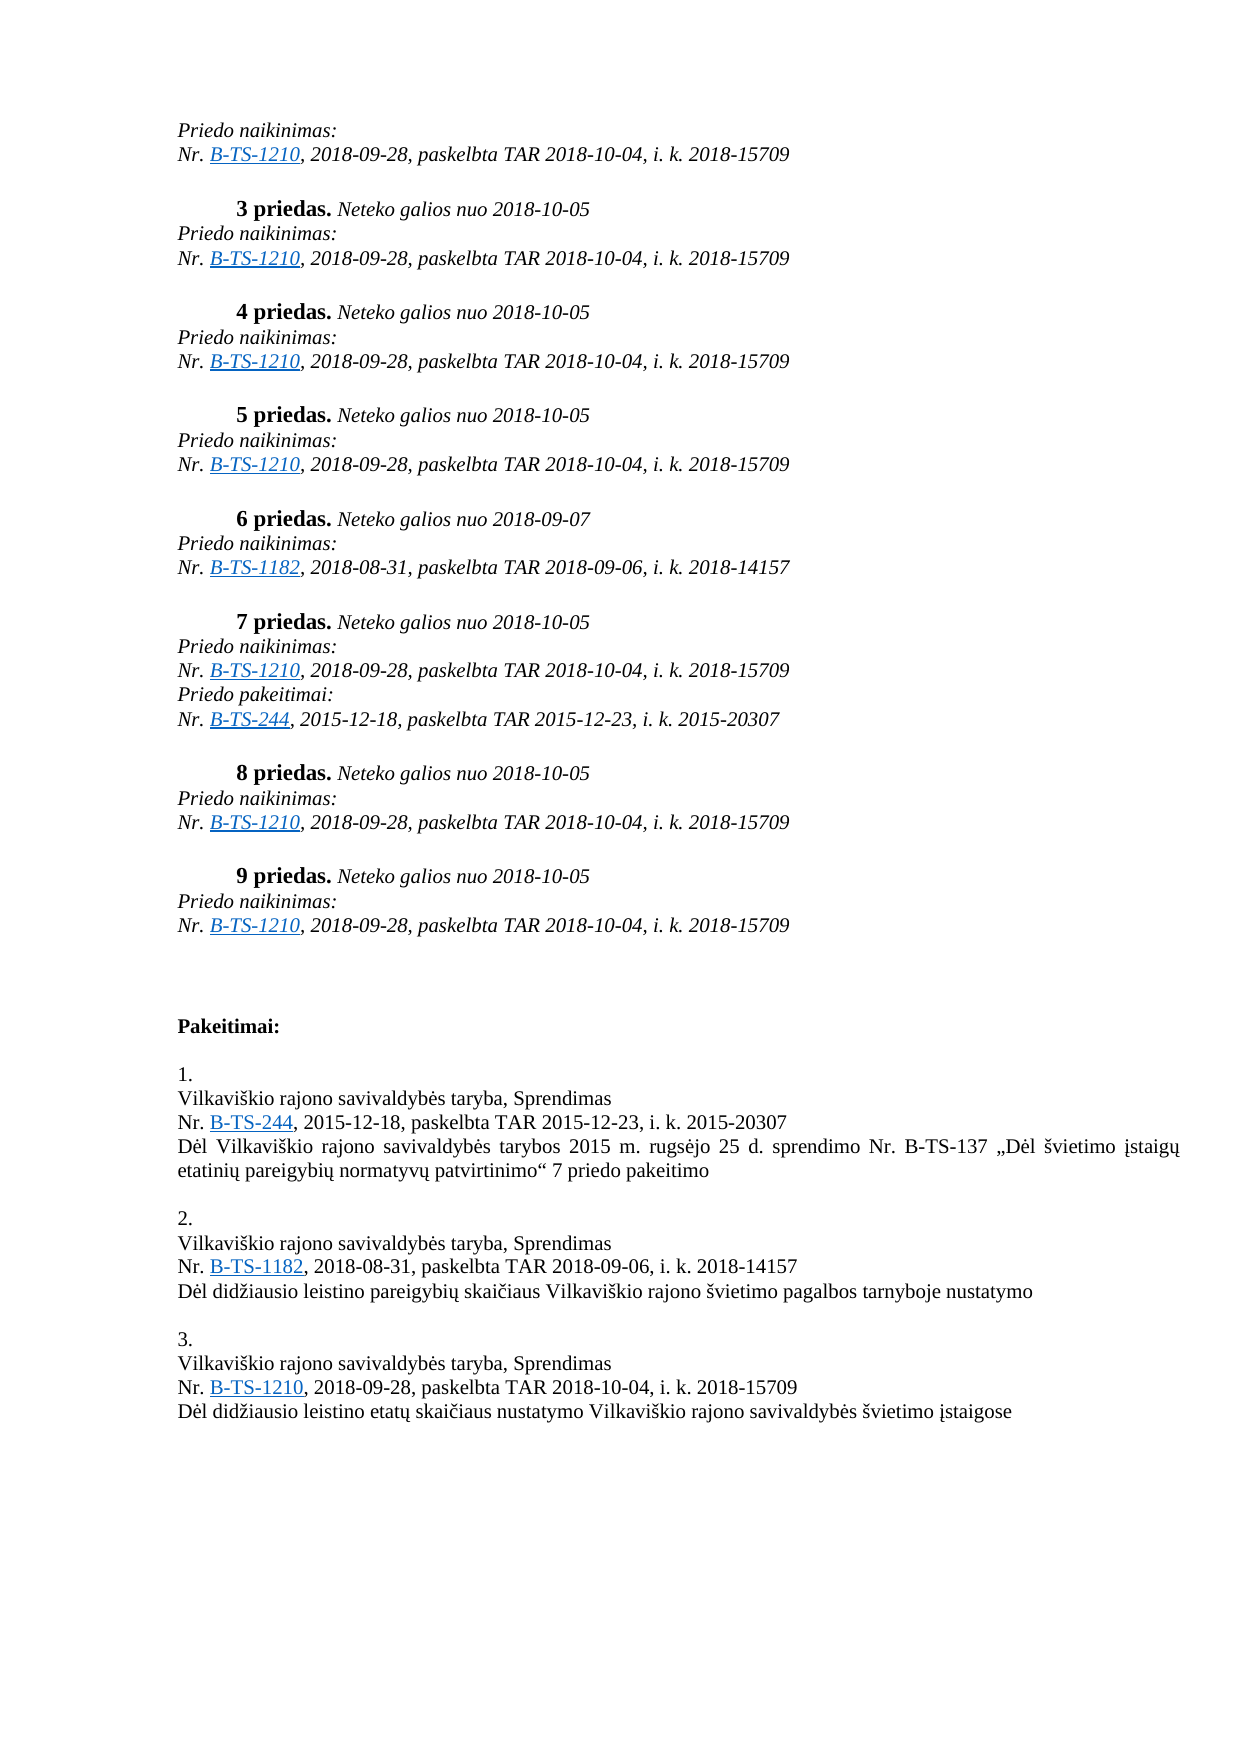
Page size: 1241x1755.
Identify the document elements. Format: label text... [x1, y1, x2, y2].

text Nr. B-TS-1210, 2018-09-28, paskelbta TAR 2018-10-04, i. k. 2018-15709 [177, 142, 1181, 166]
text Priedo naikinimas: [177, 786, 1181, 810]
text Priedo pakeitimai: [177, 682, 1181, 706]
text Priedo naikinimas: [177, 428, 1181, 452]
text 2. [177, 1206, 1181, 1230]
text Nr. B-TS-1210, 2018-09-28, paskelbta TAR 2018-10-04, i. k. 2018-15709 [177, 349, 1181, 373]
text Nr. B-TS-1210, 2018-09-28, paskelbta TAR 2018-10-04, i. k. 2018-15709 [177, 1375, 1181, 1399]
text Nr. B-TS-1210, 2018-09-28, paskelbta TAR 2018-10-04, i. k. 2018-15709 [177, 913, 1181, 937]
text Priedo naikinimas: [177, 531, 1181, 555]
text Priedo naikinimas: [177, 634, 1181, 658]
text Priedo naikinimas: [177, 221, 1181, 245]
text Priedo naikinimas: [177, 889, 1181, 913]
text Dėl didžiausio leistino etatų skaičiaus nustatymo Vilkaviškio rajono savivaldybės švietimo įstaigose [177, 1399, 1181, 1423]
text 3. [177, 1327, 1181, 1351]
text Nr. B-TS-244, 2015-12-18, paskelbta TAR 2015-12-23, i. k. 2015-20307 [177, 706, 1181, 731]
text 9 priedas. Neteko galios nuo 2018-10-05 [177, 862, 1181, 889]
text Dėl didžiausio leistino pareigybių skaičiaus Vilkaviškio rajono švietimo pagalbos tarnyboje nustatymo [177, 1278, 1181, 1303]
text Vilkaviškio rajono savivaldybės taryba, Sprendimas [177, 1351, 1181, 1375]
text 3 priedas. Neteko galios nuo 2018-10-05 [177, 195, 1181, 221]
text Priedo naikinimas: [177, 118, 1181, 142]
text 4 priedas. Neteko galios nuo 2018-10-05 [177, 298, 1181, 324]
text Nr. B-TS-1210, 2018-09-28, paskelbta TAR 2018-10-04, i. k. 2018-15709 [177, 810, 1181, 834]
text 7 priedas. Neteko galios nuo 2018-10-05 [177, 608, 1181, 634]
text Nr. B-TS-1182, 2018-08-31, paskelbta TAR 2018-09-06, i. k. 2018-14157 [177, 555, 1181, 579]
text Pakeitimai: [177, 1014, 1181, 1038]
text 6 priedas. Neteko galios nuo 2018-09-07 [177, 505, 1181, 531]
text 1. [177, 1062, 1181, 1086]
text Vilkaviškio rajono savivaldybės taryba, Sprendimas [177, 1086, 1181, 1110]
text Nr. B-TS-244, 2015-12-18, paskelbta TAR 2015-12-23, i. k. 2015-20307 [177, 1110, 1181, 1134]
text Nr. B-TS-1210, 2018-09-28, paskelbta TAR 2018-10-04, i. k. 2018-15709 [177, 452, 1181, 476]
text 8 priedas. Neteko galios nuo 2018-10-05 [177, 759, 1181, 786]
text Nr. B-TS-1210, 2018-09-28, paskelbta TAR 2018-10-04, i. k. 2018-15709 [177, 245, 1181, 269]
text Priedo naikinimas: [177, 324, 1181, 349]
text Nr. B-TS-1210, 2018-09-28, paskelbta TAR 2018-10-04, i. k. 2018-15709 [177, 658, 1181, 682]
text Vilkaviškio rajono savivaldybės taryba, Sprendimas [177, 1230, 1181, 1254]
text Dėl Vilkaviškio rajono savivaldybės tarybos 2015 m. rugsėjo 25 d. sprendimo Nr. B-TS-137 „Dėl švietimo įstaigų etatinių pareigybių normatyvų patvirtinimo“ 7 priedo pakeitimo [177, 1134, 1181, 1182]
text 5 priedas. Neteko galios nuo 2018-10-05 [177, 401, 1181, 428]
text Nr. B-TS-1182, 2018-08-31, paskelbta TAR 2018-09-06, i. k. 2018-14157 [177, 1254, 1181, 1278]
